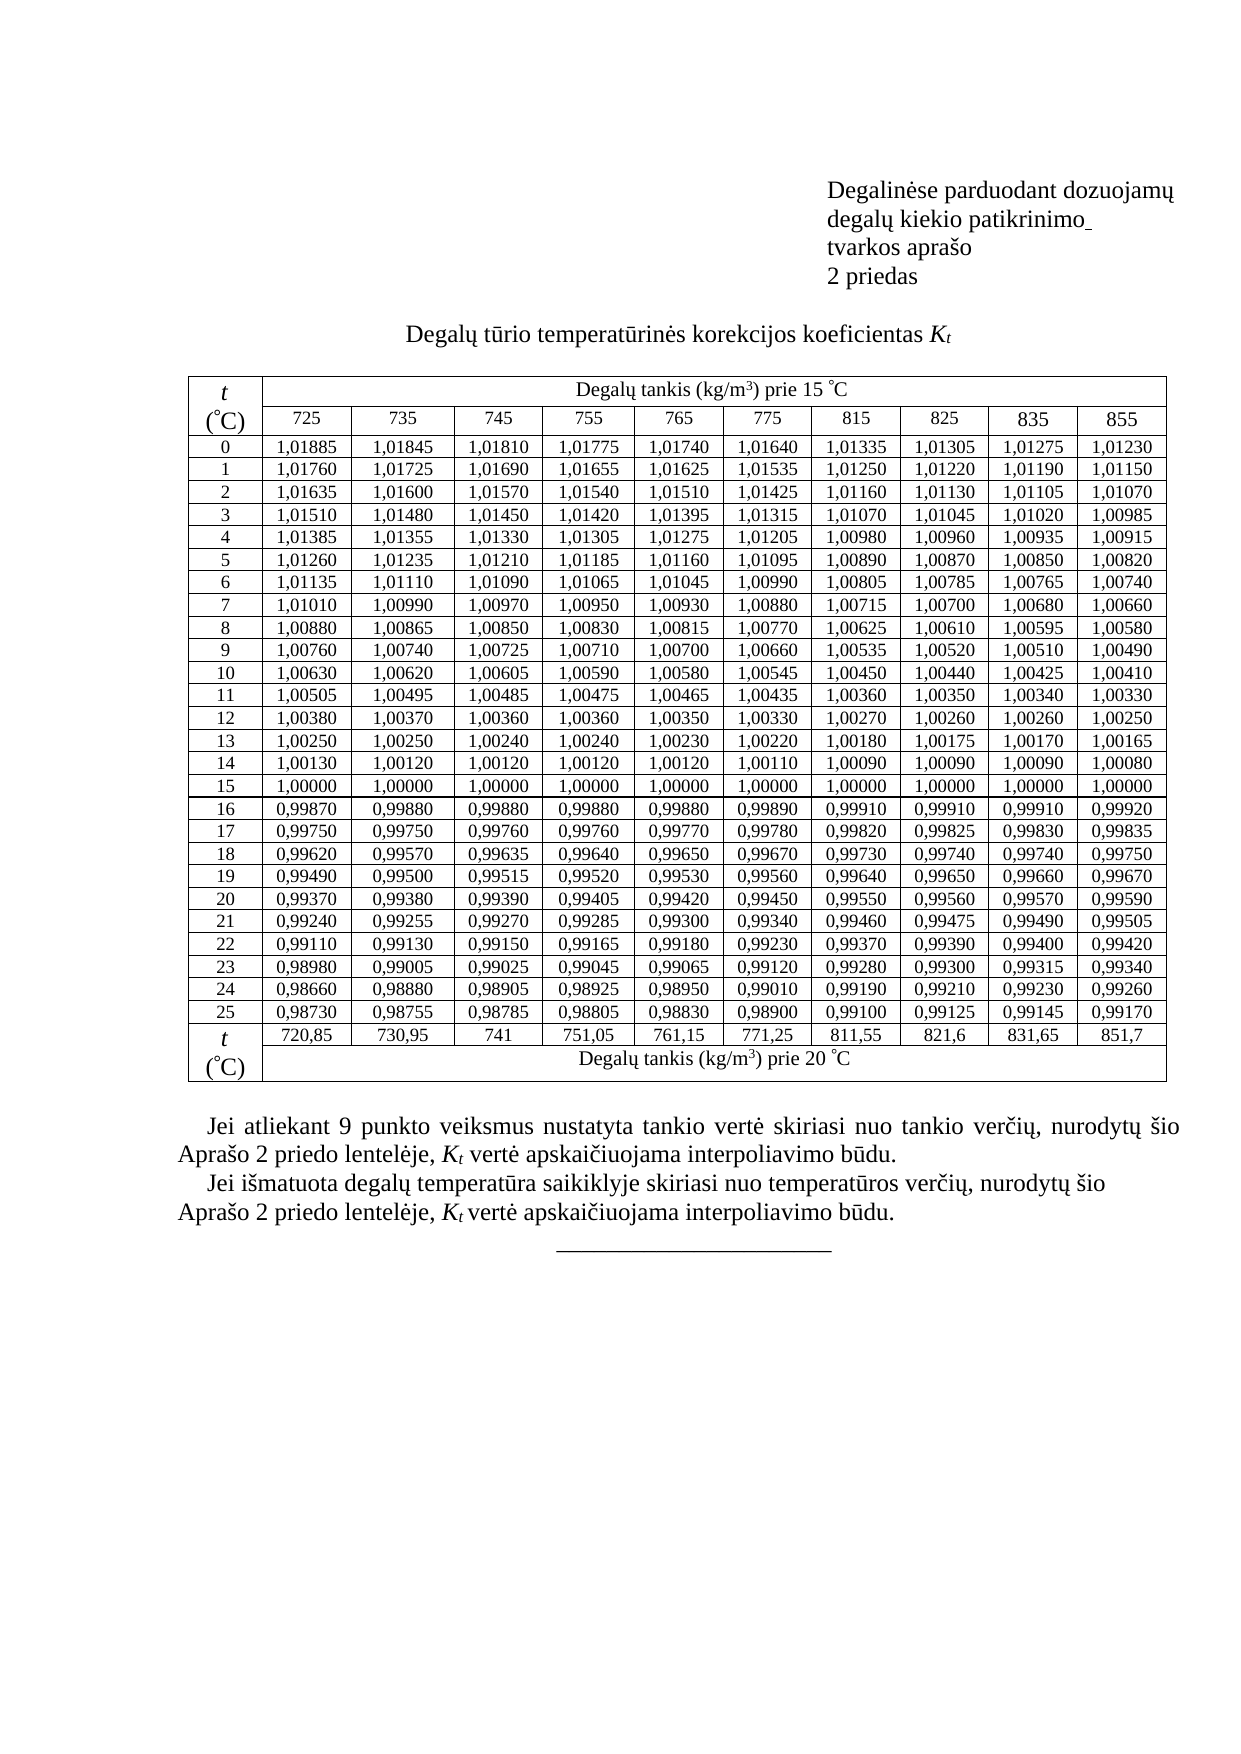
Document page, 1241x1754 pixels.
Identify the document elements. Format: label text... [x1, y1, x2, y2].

table_cell 1,00170 [989, 730, 1077, 751]
table_cell 1,00865 [352, 617, 454, 638]
table_cell 0,99550 [812, 888, 900, 909]
table_cell 1,00410 [1078, 662, 1166, 683]
table_cell 0,99400 [989, 933, 1077, 954]
table_cell 0,99390 [901, 933, 988, 954]
table_cell 0,99405 [543, 888, 634, 909]
table_cell 5 [189, 549, 262, 570]
table_cell 1,01810 [455, 436, 542, 457]
table_cell 1,00000 [263, 775, 351, 796]
table_cell 1,00350 [901, 684, 988, 706]
table_cell 15 [189, 775, 262, 796]
table_cell 0,99920 [1078, 798, 1166, 819]
table_cell 1,01150 [1078, 458, 1166, 480]
table_cell 1,00090 [901, 752, 988, 774]
table_cell 1,00740 [1078, 571, 1166, 593]
table_cell 1,00505 [263, 684, 351, 706]
table_cell 735 [352, 407, 454, 435]
table_cell 0,99170 [1078, 1001, 1166, 1022]
table_cell 1,01330 [455, 526, 542, 548]
table_cell 0,99380 [352, 888, 454, 909]
table_cell Degalų tankis (kg/m3) prie 20 C [263, 1046, 1166, 1081]
table_cell 0,99025 [455, 956, 542, 977]
table_cell 1,01020 [989, 504, 1077, 525]
table_cell 9 [189, 639, 262, 661]
table_cell 1,00340 [989, 684, 1077, 706]
table_cell 0,99490 [989, 910, 1077, 932]
table_cell 0,99505 [1078, 910, 1166, 932]
table_cell 0,99570 [352, 843, 454, 864]
table_cell 0,99010 [724, 978, 811, 1000]
table_cell 1,00740 [352, 639, 454, 661]
table_cell 1,00660 [724, 639, 811, 661]
table_cell 755 [543, 407, 634, 435]
table_cell 1,01335 [812, 436, 900, 457]
table_cell 1,00220 [724, 730, 811, 751]
table_cell 1,01205 [724, 526, 811, 548]
table_cell 720,85 [263, 1024, 351, 1045]
table_cell 821,6 [901, 1024, 988, 1045]
table_cell 1,00590 [543, 662, 634, 683]
table_cell 1,00890 [812, 549, 900, 570]
table_cell 1,01110 [352, 571, 454, 593]
table_cell 1,00360 [543, 707, 634, 728]
table_cell 2 [189, 481, 262, 502]
table_cell 1,01600 [352, 481, 454, 502]
table_cell 1,01385 [263, 526, 351, 548]
table_cell 1,00465 [635, 684, 723, 706]
table_cell 0,99820 [812, 820, 900, 842]
table_cell 0,98925 [543, 978, 634, 1000]
table_cell 1,01315 [724, 504, 811, 525]
table_cell 0,99145 [989, 1001, 1077, 1022]
table_cell 0,99730 [812, 843, 900, 864]
table_cell 0,99880 [352, 798, 454, 819]
table_cell 13 [189, 730, 262, 751]
table_cell 7 [189, 594, 262, 616]
table_cell 1,01305 [901, 436, 988, 457]
table_cell 16 [189, 798, 262, 819]
table_cell 1,01510 [263, 504, 351, 525]
table_cell 1,01070 [1078, 481, 1166, 502]
table_cell 0,98660 [263, 978, 351, 1000]
table_cell 1,01250 [812, 458, 900, 480]
table_cell 1,00000 [1078, 775, 1166, 796]
table_cell 1,00580 [1078, 617, 1166, 638]
table_cell 18 [189, 843, 262, 864]
table_cell 1,01570 [455, 481, 542, 502]
table_cell 25 [189, 1001, 262, 1022]
table_cell 1,01640 [724, 436, 811, 457]
table_cell 1,00870 [901, 549, 988, 570]
table_cell 1,01220 [901, 458, 988, 480]
table_cell 1,01160 [635, 549, 723, 570]
table_cell 1,00440 [901, 662, 988, 683]
table_cell 21 [189, 910, 262, 932]
table_cell 1,00545 [724, 662, 811, 683]
table_cell 1,00620 [352, 662, 454, 683]
table_cell 1,00130 [263, 752, 351, 774]
table_cell 1,00350 [635, 707, 723, 728]
table_cell 1,00090 [989, 752, 1077, 774]
table_cell 0,99315 [989, 956, 1077, 977]
table_cell 0,99890 [724, 798, 811, 819]
table_cell 831,65 [989, 1024, 1077, 1045]
table_cell 1,00450 [812, 662, 900, 683]
table_cell 0,98730 [263, 1001, 351, 1022]
table_cell 0,99065 [635, 956, 723, 977]
table_cell 10 [189, 662, 262, 683]
table_cell 1,01070 [812, 504, 900, 525]
table_cell 0,99880 [455, 798, 542, 819]
table_cell 1,01045 [635, 571, 723, 593]
table_cell 1,01625 [635, 458, 723, 480]
table_cell 0,99475 [901, 910, 988, 932]
table_cell 0,99640 [543, 843, 634, 864]
table_cell 1,00000 [724, 775, 811, 796]
table_cell 730,95 [352, 1024, 454, 1045]
table_header t (C) [189, 377, 262, 435]
table_cell 811,55 [812, 1024, 900, 1045]
text ______________________ [177, 1226, 1181, 1254]
table_cell 1 [189, 458, 262, 480]
table_cell 765 [635, 407, 723, 435]
table_cell 1,00000 [455, 775, 542, 796]
text Degalinėse parduodant dozuojamų [827, 175, 1181, 204]
table_cell 0,99750 [352, 820, 454, 842]
table_cell 0,99340 [724, 910, 811, 932]
table_cell 1,01275 [989, 436, 1077, 457]
table_cell 1,01480 [352, 504, 454, 525]
table_cell 0,99490 [263, 865, 351, 887]
table_cell 1,00850 [455, 617, 542, 638]
table_cell 0,99340 [1078, 956, 1166, 977]
table_cell 1,01130 [901, 481, 988, 502]
table_cell 0,98880 [352, 978, 454, 1000]
table_cell 1,01635 [263, 481, 351, 502]
table_cell 1,00960 [901, 526, 988, 548]
table_cell 1,00725 [455, 639, 542, 661]
table_cell 1,00120 [543, 752, 634, 774]
table_cell 1,01395 [635, 504, 723, 525]
table_cell 11 [189, 684, 262, 706]
table_cell 1,00880 [263, 617, 351, 638]
table_cell 0,99300 [635, 910, 723, 932]
table_cell 1,01090 [455, 571, 542, 593]
table_cell 1,00915 [1078, 526, 1166, 548]
table_cell 14 [189, 752, 262, 774]
table_cell 1,00360 [455, 707, 542, 728]
table_cell 1,01190 [989, 458, 1077, 480]
table_cell 1,01275 [635, 526, 723, 548]
table_cell 1,01095 [724, 549, 811, 570]
table_cell 1,00380 [263, 707, 351, 728]
table_cell 24 [189, 978, 262, 1000]
table_cell 0,99570 [989, 888, 1077, 909]
table_cell 1,00660 [1078, 594, 1166, 616]
table_cell 1,00120 [455, 752, 542, 774]
table_cell 0,99880 [635, 798, 723, 819]
table_cell 1,01450 [455, 504, 542, 525]
table_cell 1,00090 [812, 752, 900, 774]
table_cell 0,99230 [989, 978, 1077, 1000]
table_cell 1,00000 [989, 775, 1077, 796]
table_cell 761,15 [635, 1024, 723, 1045]
table_cell 0,99270 [455, 910, 542, 932]
table_cell 1,00850 [989, 549, 1077, 570]
text Degalų tūrio temperatūrinės korekcijos koeficientas Kt [177, 319, 1181, 347]
table_cell 0,99450 [724, 888, 811, 909]
table_cell 0,99770 [635, 820, 723, 842]
table_cell 1,01740 [635, 436, 723, 457]
table_cell 0,99740 [989, 843, 1077, 864]
table_cell 0,99635 [455, 843, 542, 864]
table_cell 0,99910 [901, 798, 988, 819]
table_cell 1,00250 [352, 730, 454, 751]
table_cell 0,99100 [812, 1001, 900, 1022]
table_cell 1,00485 [455, 684, 542, 706]
table_cell 0,99670 [724, 843, 811, 864]
table_cell 1,00605 [455, 662, 542, 683]
table_cell 835 [989, 407, 1077, 435]
table_cell 1,00475 [543, 684, 634, 706]
table_cell 1,00175 [901, 730, 988, 751]
table_cell 0,99620 [263, 843, 351, 864]
table_cell 0,99780 [724, 820, 811, 842]
table_cell 751,05 [543, 1024, 634, 1045]
table_cell 0,99390 [455, 888, 542, 909]
table_cell 1,00425 [989, 662, 1077, 683]
table_cell 0,99590 [1078, 888, 1166, 909]
table_cell 19 [189, 865, 262, 887]
table_cell 1,01230 [1078, 436, 1166, 457]
table_cell 855 [1078, 407, 1166, 435]
table_cell 1,01760 [263, 458, 351, 480]
table_cell 775 [724, 407, 811, 435]
table_cell 0,99280 [812, 956, 900, 977]
table_cell 8 [189, 617, 262, 638]
table_cell 1,01845 [352, 436, 454, 457]
table_cell 1,00985 [1078, 504, 1166, 525]
table_cell 1,00250 [263, 730, 351, 751]
table_cell 1,00330 [1078, 684, 1166, 706]
table_cell t (C) [189, 1024, 262, 1081]
table_cell 0,99260 [1078, 978, 1166, 1000]
table_cell 1,00830 [543, 617, 634, 638]
table_cell 1,00765 [989, 571, 1077, 593]
table_cell 0,99660 [989, 865, 1077, 887]
table_cell 0,99760 [543, 820, 634, 842]
table_cell 0,98785 [455, 1001, 542, 1022]
table_cell 1,00630 [263, 662, 351, 683]
table_cell 0,99830 [989, 820, 1077, 842]
table_cell 1,00990 [352, 594, 454, 616]
table_cell 20 [189, 888, 262, 909]
table_cell 0,98805 [543, 1001, 634, 1022]
table_cell 0,99190 [812, 978, 900, 1000]
table_cell 0,99910 [812, 798, 900, 819]
table_cell 1,00510 [989, 639, 1077, 661]
table_cell 0,99130 [352, 933, 454, 954]
table_cell 0,98980 [263, 956, 351, 977]
table_cell 1,00950 [543, 594, 634, 616]
table_cell 1,00120 [352, 752, 454, 774]
table_cell 1,00980 [812, 526, 900, 548]
table_cell 825 [901, 407, 988, 435]
table_cell 1,00260 [901, 707, 988, 728]
table_cell 0,98950 [635, 978, 723, 1000]
table_cell 1,00270 [812, 707, 900, 728]
table_cell 1,00435 [724, 684, 811, 706]
table_cell 0,99150 [455, 933, 542, 954]
table_cell 1,00360 [812, 684, 900, 706]
table_cell 1,00490 [1078, 639, 1166, 661]
table_cell 1,00990 [724, 571, 811, 593]
table_cell 0,99500 [352, 865, 454, 887]
table_cell 1,00970 [455, 594, 542, 616]
table_cell 0,99300 [901, 956, 988, 977]
table_cell 0 [189, 436, 262, 457]
table_cell 0,99420 [1078, 933, 1166, 954]
table_cell 1,01105 [989, 481, 1077, 502]
table_cell 1,00820 [1078, 549, 1166, 570]
text Jei išmatuota degalų temperatūra saikiklyje skiriasi nuo temperatūros verčių, nurodytų šio Aprašo 2 priedo lentelėje, Kt vertė apskaičiuojama interpoliavimo būdu. [177, 1168, 1181, 1226]
table_cell 1,00930 [635, 594, 723, 616]
table_cell 1,01420 [543, 504, 634, 525]
table_cell 1,00610 [901, 617, 988, 638]
table_cell 1,01065 [543, 571, 634, 593]
table_cell 4 [189, 526, 262, 548]
table_cell 0,99530 [635, 865, 723, 887]
table_cell 1,00535 [812, 639, 900, 661]
table_cell 1,01775 [543, 436, 634, 457]
table_cell 1,00120 [635, 752, 723, 774]
table_cell 1,00240 [455, 730, 542, 751]
table_cell 1,00710 [543, 639, 634, 661]
table_cell 0,99910 [989, 798, 1077, 819]
table_cell 1,00230 [635, 730, 723, 751]
table_cell 771,25 [724, 1024, 811, 1045]
table_cell 1,00770 [724, 617, 811, 638]
table_cell 0,99110 [263, 933, 351, 954]
table_cell 0,99650 [635, 843, 723, 864]
table_cell 1,00680 [989, 594, 1077, 616]
table_cell 1,00700 [901, 594, 988, 616]
table_cell 0,99125 [901, 1001, 988, 1022]
table_cell 1,00760 [263, 639, 351, 661]
table_cell 0,99560 [724, 865, 811, 887]
table_cell 0,99045 [543, 956, 634, 977]
table_cell 0,99180 [635, 933, 723, 954]
table_cell 23 [189, 956, 262, 977]
table_cell 1,00935 [989, 526, 1077, 548]
table_cell 0,99370 [263, 888, 351, 909]
text degalų kiekio patikrinimo [827, 204, 1181, 232]
table_cell 1,01160 [812, 481, 900, 502]
table_cell 1,00000 [901, 775, 988, 796]
table_cell 1,00000 [543, 775, 634, 796]
table_cell 0,99240 [263, 910, 351, 932]
table_cell 1,00700 [635, 639, 723, 661]
table_cell 0,99760 [455, 820, 542, 842]
table_cell 22 [189, 933, 262, 954]
table_cell 6 [189, 571, 262, 593]
table_cell 1,00080 [1078, 752, 1166, 774]
text tvarkos aprašo [827, 232, 1181, 261]
table_cell 1,01305 [543, 526, 634, 548]
table_cell 1,00330 [724, 707, 811, 728]
table_cell 0,99370 [812, 933, 900, 954]
table_cell 1,00250 [1078, 707, 1166, 728]
table_cell 0,99750 [263, 820, 351, 842]
table_cell 1,00000 [635, 775, 723, 796]
table_cell 851,7 [1078, 1024, 1166, 1045]
table_cell 0,99230 [724, 933, 811, 954]
table_cell 1,01355 [352, 526, 454, 548]
table_cell 0,99420 [635, 888, 723, 909]
table_cell 1,01210 [455, 549, 542, 570]
table_cell 745 [455, 407, 542, 435]
table_cell 1,00520 [901, 639, 988, 661]
table_cell 1,01185 [543, 549, 634, 570]
table_cell 1,00805 [812, 571, 900, 593]
table_cell 1,01690 [455, 458, 542, 480]
table_cell 1,00240 [543, 730, 634, 751]
table_cell 1,00625 [812, 617, 900, 638]
table_cell 815 [812, 407, 900, 435]
table_cell 0,99560 [901, 888, 988, 909]
table_cell 0,98755 [352, 1001, 454, 1022]
table_cell 1,01135 [263, 571, 351, 593]
table_cell 1,01655 [543, 458, 634, 480]
table_cell 1,01235 [352, 549, 454, 570]
table_cell 1,01885 [263, 436, 351, 457]
table_cell 0,99880 [543, 798, 634, 819]
table_cell 1,01260 [263, 549, 351, 570]
table_cell 0,99285 [543, 910, 634, 932]
table_cell 0,98905 [455, 978, 542, 1000]
table_cell 1,01540 [543, 481, 634, 502]
table_cell 0,98900 [724, 1001, 811, 1022]
table_cell 725 [263, 407, 351, 435]
table_cell 1,00495 [352, 684, 454, 706]
table_cell 1,00595 [989, 617, 1077, 638]
table_cell 0,99870 [263, 798, 351, 819]
table_cell 1,00580 [635, 662, 723, 683]
table_cell 0,99120 [724, 956, 811, 977]
table_cell 1,01510 [635, 481, 723, 502]
table_cell 0,99750 [1078, 843, 1166, 864]
table_cell 0,99740 [901, 843, 988, 864]
table_cell 0,99650 [901, 865, 988, 887]
text Jei atliekant 9 punkto veiksmus nustatyta tankio vertė skiriasi nuo tankio verčių, nurodytų šio Aprašo 2 priedo lentelėje, Kt vertė apskaičiuojama interpoliavimo būdu. [177, 1111, 1181, 1168]
table_cell 0,99255 [352, 910, 454, 932]
table_cell 1,00000 [812, 775, 900, 796]
table_cell 0,99165 [543, 933, 634, 954]
table_cell 1,01425 [724, 481, 811, 502]
table_cell 1,00815 [635, 617, 723, 638]
table_cell 741 [455, 1024, 542, 1045]
table_cell 0,99460 [812, 910, 900, 932]
table_cell 1,00715 [812, 594, 900, 616]
table_cell 3 [189, 504, 262, 525]
table_cell 1,00880 [724, 594, 811, 616]
table_cell 12 [189, 707, 262, 728]
table_cell 1,00370 [352, 707, 454, 728]
table_header Degalų tankis (kg/m3) prie 15 C [263, 377, 1166, 406]
table_cell 1,01010 [263, 594, 351, 616]
table_cell 1,00000 [352, 775, 454, 796]
table_cell 17 [189, 820, 262, 842]
table_cell 1,01725 [352, 458, 454, 480]
table_cell 1,01045 [901, 504, 988, 525]
table_cell 0,99835 [1078, 820, 1166, 842]
table_cell 1,00785 [901, 571, 988, 593]
table_cell 1,00165 [1078, 730, 1166, 751]
table_cell 0,98830 [635, 1001, 723, 1022]
table_cell 0,99520 [543, 865, 634, 887]
table_cell 1,00260 [989, 707, 1077, 728]
table_cell 0,99005 [352, 956, 454, 977]
table_cell 0,99210 [901, 978, 988, 1000]
table_cell 0,99825 [901, 820, 988, 842]
table_cell 0,99640 [812, 865, 900, 887]
table_cell 1,00180 [812, 730, 900, 751]
text 2 priedas [827, 261, 1181, 290]
table_cell 0,99515 [455, 865, 542, 887]
table_cell 1,01535 [724, 458, 811, 480]
table_cell 0,99670 [1078, 865, 1166, 887]
table_cell 1,00110 [724, 752, 811, 774]
